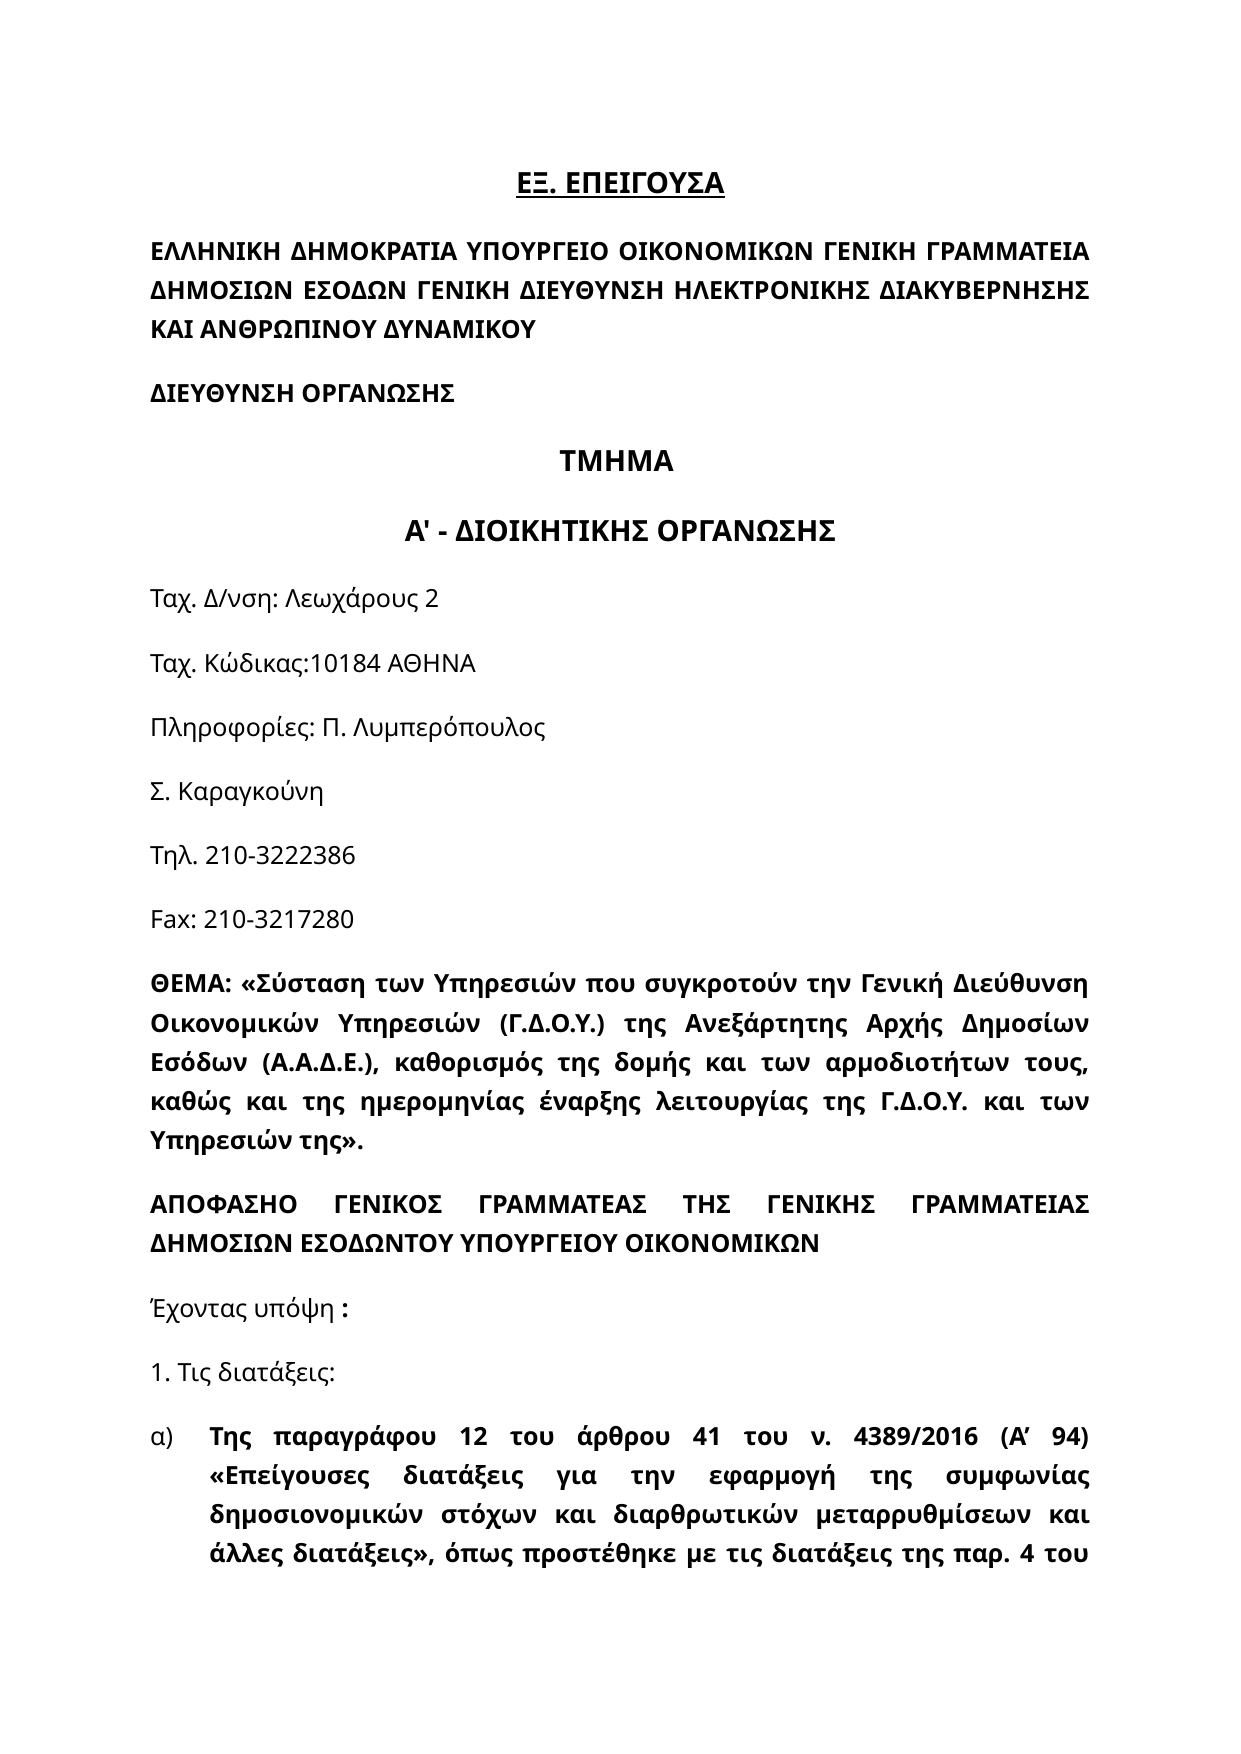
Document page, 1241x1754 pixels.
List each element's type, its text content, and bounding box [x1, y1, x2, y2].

text EΞ. ΕΠΕΙΓΟΥΣΑ [150, 162, 1090, 202]
text ΔΙΕΥΘΥΝΣΗ ΟΡΓΑΝΩΣΗΣ [150, 376, 1090, 410]
text Πληροφορίες: Π. Λυμπερόπουλος [150, 709, 1090, 743]
list α) Της παραγράφου 12 του άρθρου 41 του ν. 4389/2016 (Α’ 94) «Επείγουσες διατάξεις για την εφαρμογή της συμφωνίας δημοσιονομικών στόχων και διαρθρωτικών μεταρρυθμίσεων και άλλες διατάξεις», όπως προστέθηκε με τις διατάξεις της παρ. 4 του [150, 1418, 1090, 1570]
text ΘΕΜΑ: «Σύσταση των Υπηρεσιών που συγκροτούν την Γενική Διεύθυνση Οικονομικών Υπηρεσιών (Γ.Δ.Ο.Υ.) της Ανεξάρτητης Αρχής Δημοσίων Εσόδων (Α.Α.Δ.Ε.), καθορισμός της δομής και των αρμοδιοτήτων τους, καθώς και της ημερομηνίας έναρξης λειτουργίας της Γ.Δ.Ο.Υ. και των Υπηρεσιών της». [150, 966, 1090, 1157]
text ΑΠΟΦΑΣΗΟ ΓΕΝΙΚΟΣ ΓΡΑΜΜΑΤΕΑΣ ΤΗΣ ΓΕΝΙΚΗΣ ΓΡΑΜΜΑΤΕΙΑΣ ΔΗΜΟΣΙΩΝ ΕΣΟΔΩΝΤΟΥ ΥΠΟΥΡΓΕΙΟΥ ΟΙΚΟΝΟΜΙΚΩΝ [150, 1187, 1090, 1260]
subtitle Α' - ΔΙΟΙΚΗΤΙΚΗΣ ΟΡΓΑΝΩΣΗΣ [150, 510, 1090, 550]
text ΕΛΛΗΝΙΚΗ ΔΗΜΟΚΡΑΤΙΑ ΥΠΟΥΡΓΕΙΟ ΟΙΚΟΝΟΜΙΚΩΝ ΓΕΝΙΚΗ ΓΡΑΜΜΑΤΕΙΑ ΔΗΜΟΣΙΩΝ ΕΣΟΔΩΝ ΓΕΝΙΚΗ ΔΙΕΥΘΥΝΣΗ ΗΛΕΚΤΡΟΝΙΚΗΣ ΔΙΑΚΥΒΕΡΝΗΣΗΣ ΚΑΙ ΑΝΘΡΩΠΙΝΟΥ ΔΥΝΑΜΙΚΟΥ [150, 233, 1090, 346]
text Τηλ. 210-3222386 [150, 838, 1090, 872]
text Έχοντας υπόψη : [150, 1290, 1090, 1324]
text Σ. Καραγκούνη [150, 773, 1090, 808]
text Ταχ. Δ/νση: Λεωχάρους 2 [150, 581, 1090, 615]
text Ταχ. Κώδικας:10184 ΑΘΗΝΑ [150, 645, 1090, 679]
text Fax: 210-3217280 [150, 902, 1090, 936]
subtitle ΤΜΗΜΑ [150, 440, 1090, 479]
text 1. Τις διατάξεις: [150, 1354, 1090, 1388]
